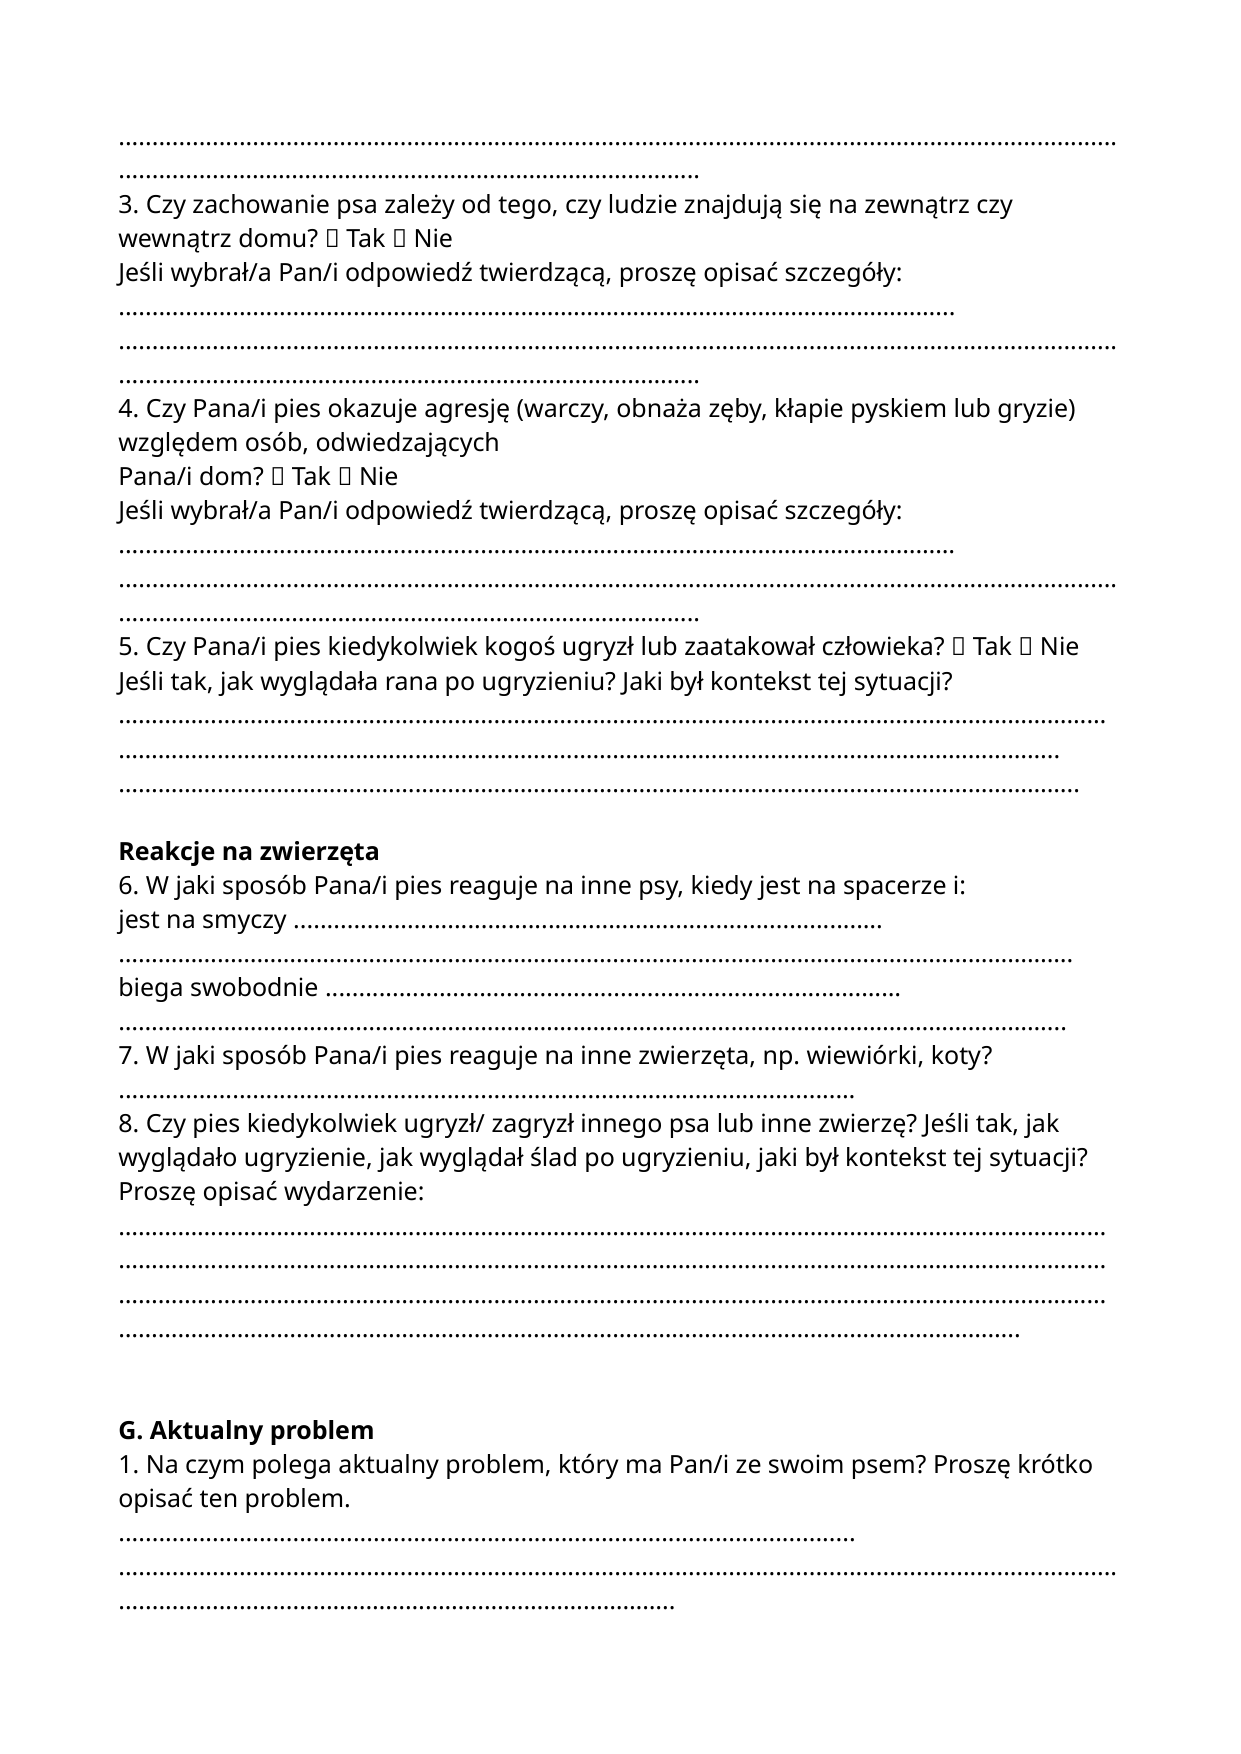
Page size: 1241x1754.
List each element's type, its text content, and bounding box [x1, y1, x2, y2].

text ......................................................................................................................................................................…………………………………………………………….. [118, 561, 1122, 629]
text 1. Na czym polega aktualny problem, który ma Pan/i ze swoim psem? Proszę krótko opisać ten problem. [118, 1447, 1122, 1515]
text ……………………………………………………………………………………………………………………………….. [118, 765, 1122, 799]
text 6. W jaki sposób Pana/i pies reaguje na inne psy, kiedy jest na spacerze i: [118, 867, 1122, 902]
text ............................................................………………………………………………………... [118, 288, 1122, 322]
text .............................................................................................................. [118, 1515, 1122, 1549]
text 3. Czy zachowanie psa zależy od tego, czy ludzie znajdują się na zewnątrz czy wewnątrz domu?  Tak  Nie [118, 186, 1122, 254]
text 8. Czy pies kiedykolwiek ugryzł/ zagryzł innego psa lub inne zwierzę? Jeśli tak, jak wyglądało ugryzienie, jak wyglądał ślad po ugryzieniu, jaki był kontekst tej sytuacji? Proszę opisać wydarzenie: [118, 1106, 1122, 1208]
text Reakcje na zwierzęta [118, 833, 1122, 867]
text G. Aktualny problem [118, 1412, 1122, 1447]
text ……………………………………………………………………………………………………………………………………………………………………………………………………………………………………………………………………………………………………………………………………………………………………………………………………………………………………………………………………………………………………………………………………….. [118, 1208, 1122, 1344]
text biega swobodnie ................................................................................…… [118, 970, 1122, 1004]
text 4. Czy Pana/i pies okazuje agresję (warczy, obnaża zęby, kłapie pyskiem lub gryzie) względem osób, odwiedzających [118, 391, 1122, 459]
text ......................................................................................................................................................................…………………………………………………………….. [118, 322, 1122, 391]
text Jeśli wybrał/a Pan/i odpowiedź twierdzącą, proszę opisać szczegóły: [118, 254, 1122, 288]
text ............................................................………………………………………………………… [118, 527, 1122, 561]
text 7. W jaki sposób Pana/i pies reaguje na inne zwierzęta, np. wiewiórki, koty? [118, 1038, 1122, 1072]
text ……………………………………………………………………………………………………………………………... [118, 1004, 1122, 1038]
text jest na smyczy ....................................................................................…. [118, 902, 1122, 936]
text 5. Czy Pana/i pies kiedykolwiek kogoś ugryzł lub zaatakował człowieka?  Tak  Nie [118, 629, 1122, 663]
text ......................................................................................................................................................................…………………………………………………………….. [118, 118, 1122, 186]
text ………………………………………………………………………………………………………………………………. [118, 936, 1122, 970]
text ....................................................................................................................................................................................…………………………………………….. [118, 1549, 1122, 1617]
text Jeśli tak, jak wyglądała rana po ugryzieniu? Jaki był kontekst tej sytuacji? [118, 663, 1122, 697]
text ...........................................................................................................… [118, 1072, 1122, 1106]
text Pana/i dom?  Tak  Nie [118, 459, 1122, 493]
text Jeśli wybrał/a Pan/i odpowiedź twierdzącą, proszę opisać szczegóły: [118, 493, 1122, 527]
text ………………………………………………………………………………………………………………………………………………………………………………………………………………………………………………………………….. [118, 697, 1122, 765]
